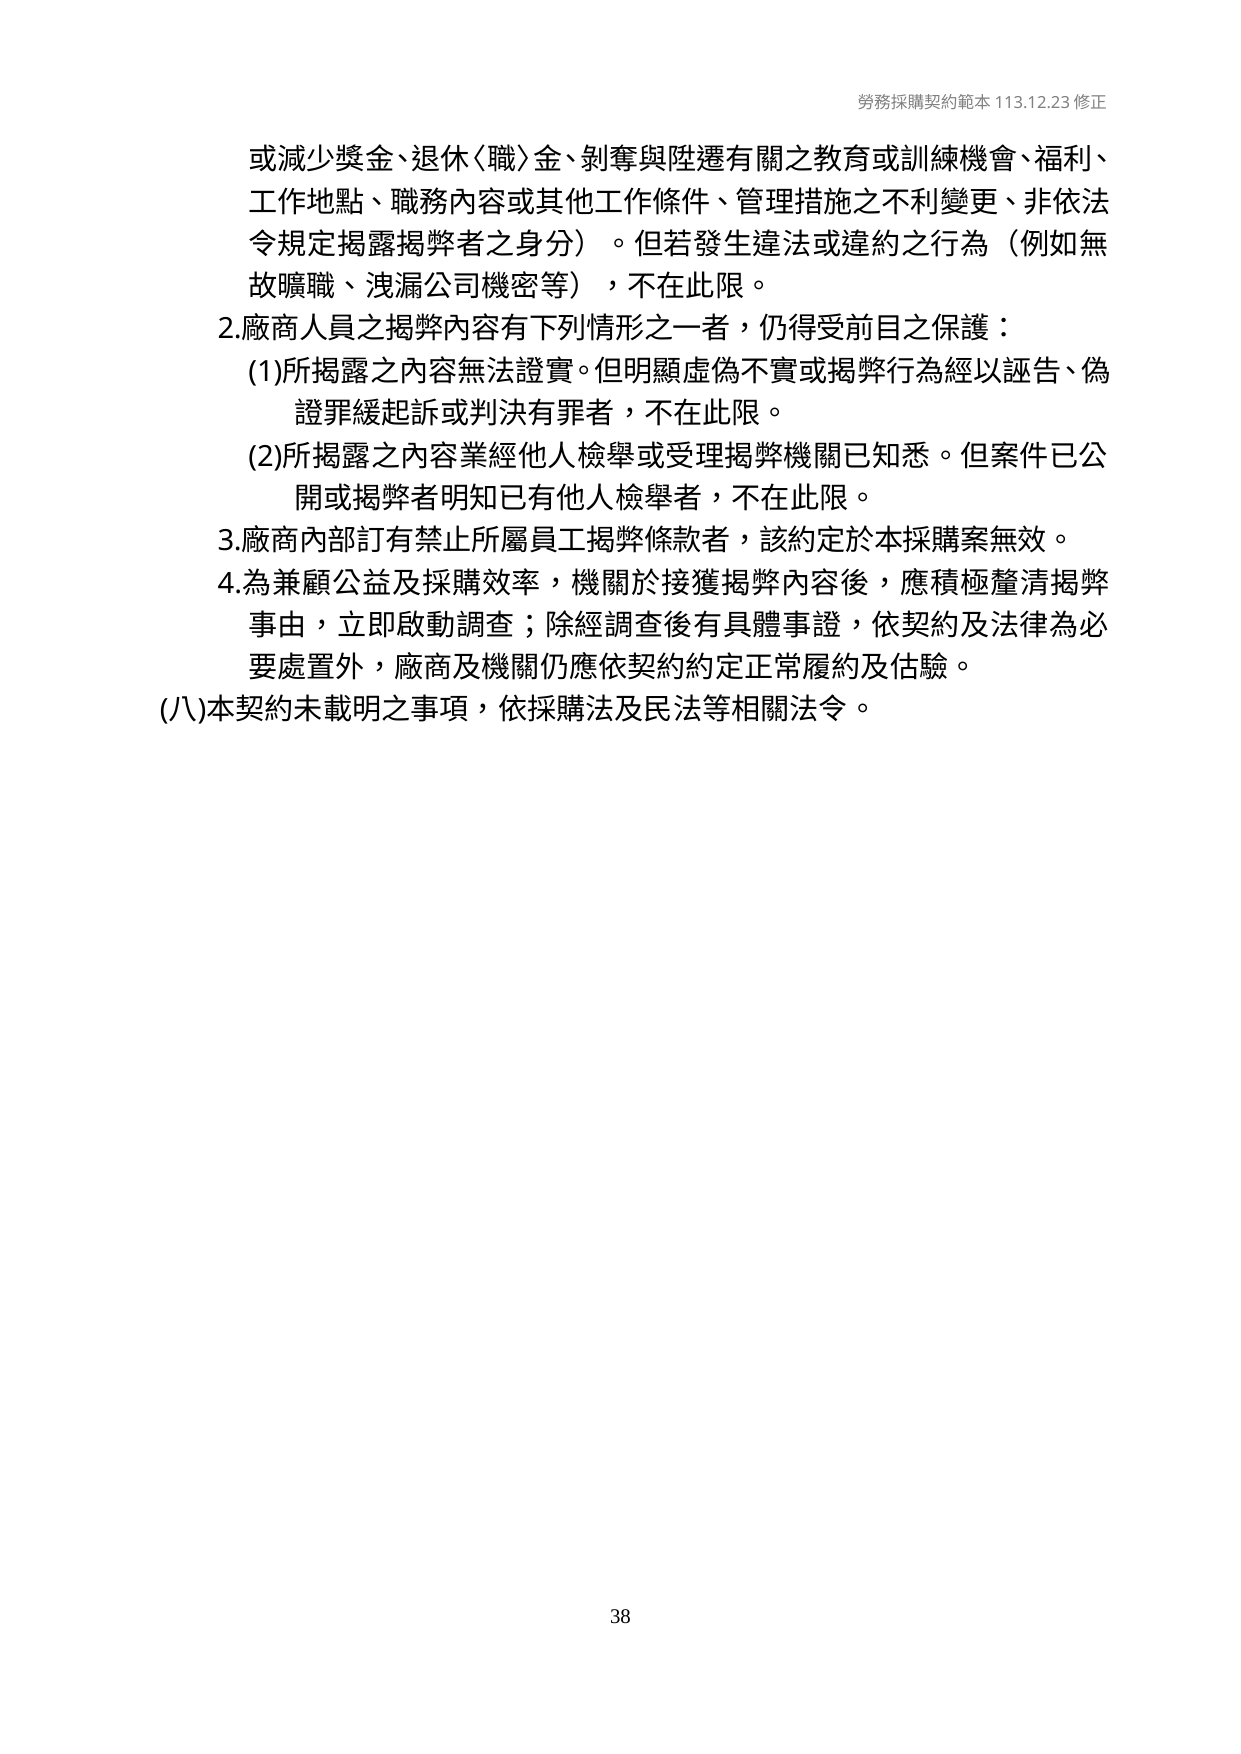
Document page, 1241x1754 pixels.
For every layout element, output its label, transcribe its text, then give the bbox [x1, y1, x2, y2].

text 2.廠商人員之揭弊內容有下列情形之一者，仍得受前目之保護： [217, 305, 1110, 347]
text 1.廠商人員（包括勞工及其主管）針對本採購案發現其雇主、所屬員工或機關人員（包括代理或代表機關處理採購事務之廠商）涉有違反採購法、本契約或其他影響公共安全或品質，具名揭弊者，廠商應保障揭弊人員之權益，不得因該揭弊行為而為不利措施（包括但不限解僱、資遣、降調、不利之考績、懲處、懲罰、減薪、罰款〈薪〉、剝奪或減少獎金、退休〈職〉金、剝奪與陞遷有關之教育或訓練機會、福利、工作地點、職務內容或其他工作條件、管理措施之不利變更、非依法令規定揭露揭弊者之身分）。但若發生違法或違約之行為（例如無故曠職、洩漏公司機密等），不在此限。 [217, 136, 1110, 305]
text (1)所揭露之內容無法證實。但明顯虛偽不實或揭弊行為經以誣告、偽證罪緩起訴或判決有罪者，不在此限。 [248, 347, 1110, 432]
text (八)本契約未載明之事項，依採購法及民法等相關法令。 [159, 686, 1110, 728]
text 4.為兼顧公益及採購效率，機關於接獲揭弊內容後，應積極釐清揭弊事由，立即啟動調查；除經調查後有具體事證，依契約及法律為必要處置外，廠商及機關仍應依契約約定正常履約及估驗。 [217, 559, 1110, 686]
text 3.廠商內部訂有禁止所屬員工揭弊條款者，該約定於本採購案無效。 [217, 517, 1110, 559]
text (2)所揭露之內容業經他人檢舉或受理揭弊機關已知悉。但案件已公開或揭弊者明知已有他人檢舉者，不在此限。 [248, 432, 1110, 517]
